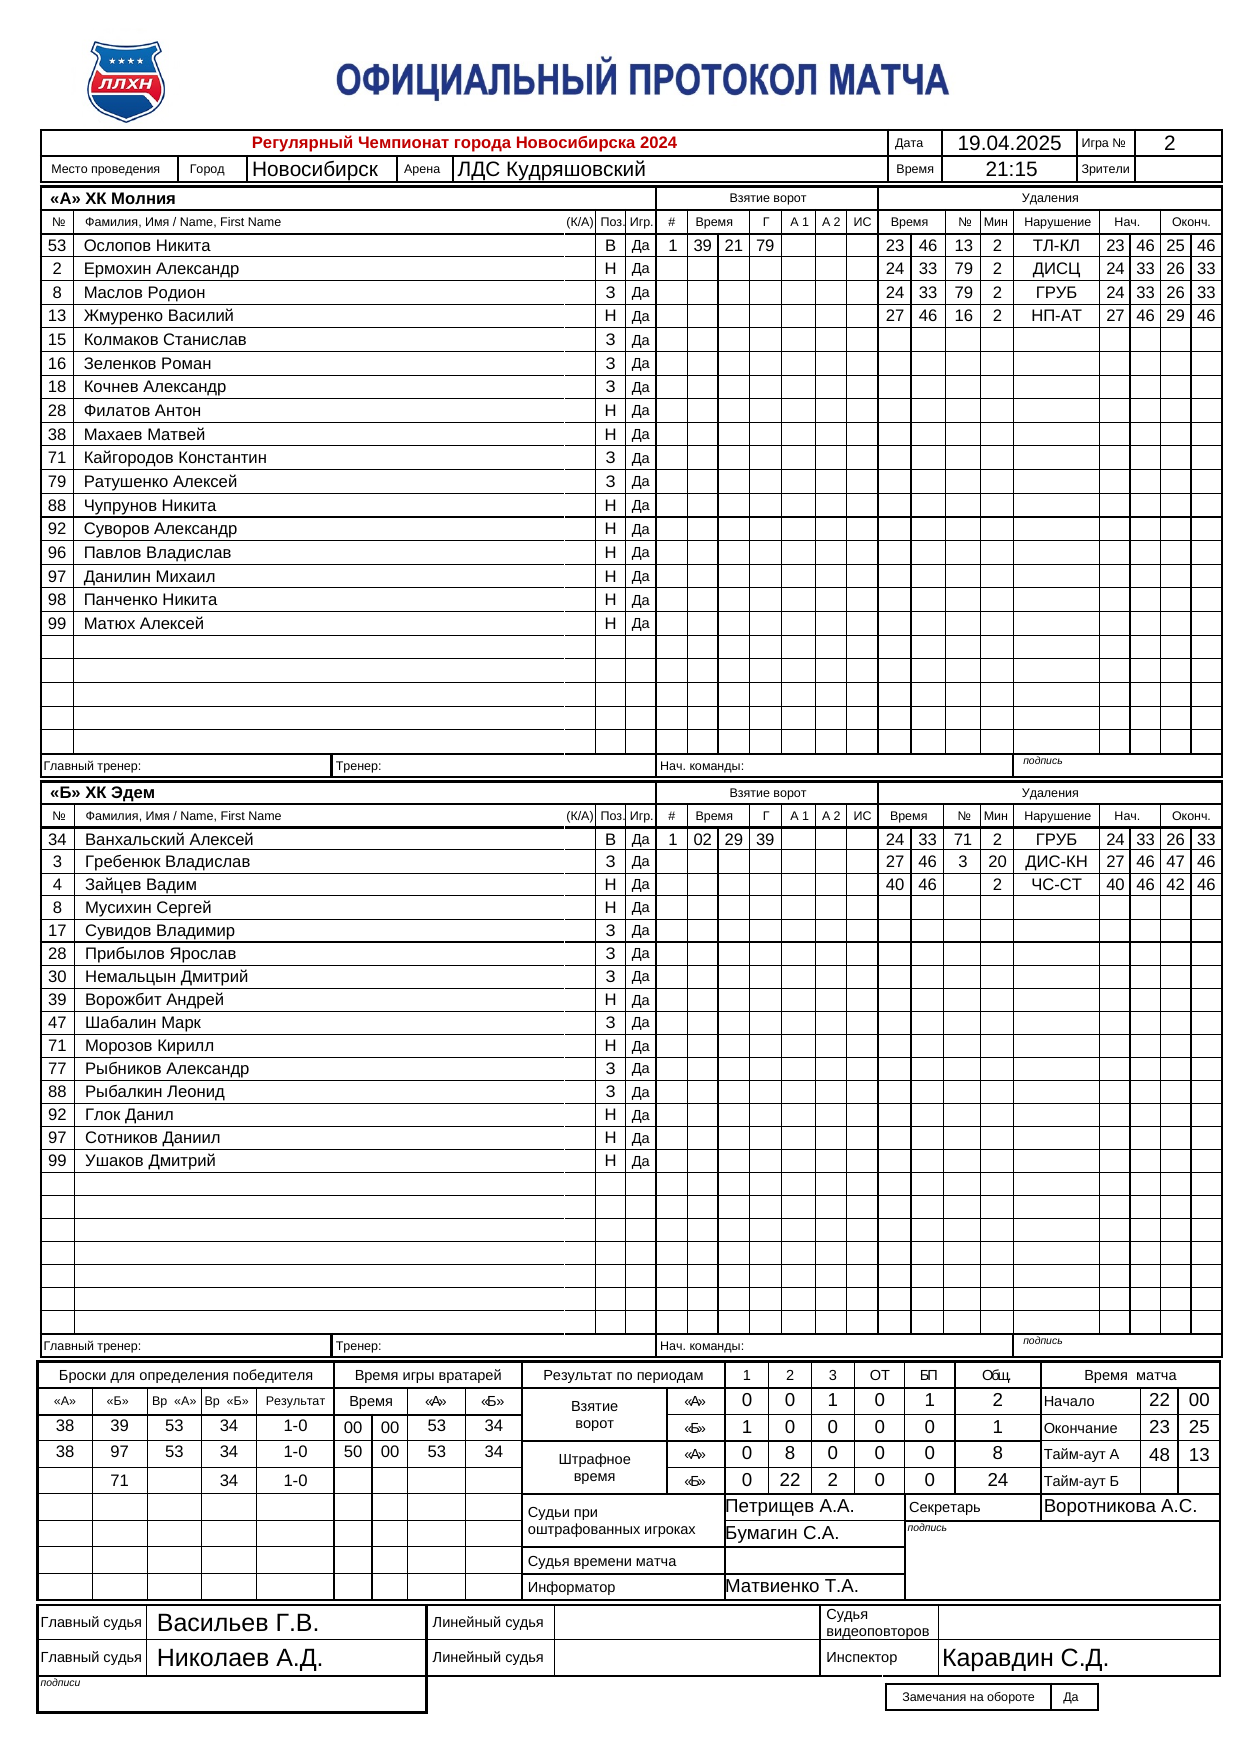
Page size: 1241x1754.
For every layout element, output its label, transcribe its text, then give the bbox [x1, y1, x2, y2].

table_cell [912, 1104, 943, 1126]
table_cell # [657, 211, 687, 233]
table_cell [946, 446, 980, 469]
table_cell [596, 1242, 625, 1264]
table_cell [750, 874, 781, 895]
table_cell [1161, 730, 1190, 753]
table_cell [816, 730, 846, 753]
table_cell [335, 1521, 371, 1546]
table_cell [688, 446, 717, 469]
table_cell Нач. [1100, 805, 1160, 826]
table_cell [981, 376, 1013, 398]
table_cell [719, 1242, 749, 1264]
table_cell [912, 1288, 943, 1310]
table_cell [816, 235, 846, 256]
table_cell 33 [1192, 829, 1221, 849]
table_cell [657, 446, 687, 469]
table_cell [1131, 1219, 1160, 1241]
table_cell Да [626, 920, 655, 941]
table_cell З [596, 328, 625, 351]
table_cell [565, 1265, 595, 1287]
table_cell [1131, 1058, 1160, 1079]
table_cell ТЛ-КЛ [1014, 235, 1099, 256]
table_cell [719, 707, 749, 729]
table_cell [1161, 446, 1190, 469]
table_cell [565, 328, 595, 351]
table_cell [1100, 1219, 1129, 1241]
table_header Время матча [1042, 1363, 1219, 1387]
table_cell [74, 707, 564, 729]
table_cell [657, 1104, 687, 1126]
table_cell [688, 470, 717, 493]
table_cell [816, 541, 846, 564]
table_cell [816, 943, 846, 964]
table_cell [1192, 376, 1221, 398]
table_cell [1131, 1035, 1160, 1057]
table_cell [688, 1127, 717, 1149]
table_cell подписи [39, 1677, 425, 1711]
table_cell [75, 1196, 564, 1218]
table_cell Судья времени матча [523, 1548, 724, 1573]
table_cell [1131, 423, 1160, 445]
table_cell [657, 1012, 687, 1033]
table_cell Колмаков Станислав [74, 328, 564, 351]
table_cell Секретарь [906, 1495, 1040, 1520]
table_cell 28 [42, 943, 74, 964]
table_cell 33 [912, 281, 945, 303]
table_cell [1161, 1058, 1190, 1079]
table_cell [1192, 1081, 1221, 1103]
table_cell [688, 1311, 717, 1333]
table_cell [657, 989, 687, 1011]
table_cell Да [626, 328, 655, 351]
table_cell [726, 1548, 904, 1573]
table_cell [565, 896, 595, 918]
table_cell Да [626, 281, 655, 303]
table_cell [944, 1242, 980, 1264]
table_cell [1014, 376, 1099, 398]
table_cell Тренер: [333, 1335, 655, 1356]
table_cell [847, 376, 877, 398]
table_cell [1014, 1035, 1099, 1057]
table_cell [946, 328, 980, 351]
table_cell [657, 494, 687, 516]
table_cell [688, 565, 717, 587]
table_cell [93, 1547, 147, 1573]
table_cell [750, 399, 781, 422]
table_cell [1131, 541, 1160, 564]
table_cell [657, 683, 687, 706]
table_cell 34 [466, 1441, 521, 1467]
table_cell [565, 874, 595, 895]
table_cell 27 [879, 850, 910, 872]
table_cell 34 [202, 1441, 256, 1467]
table_cell [944, 1265, 980, 1287]
table_cell 96 [42, 541, 73, 564]
table_cell [565, 1196, 595, 1218]
picture [5, 28, 1179, 129]
table_cell [1100, 1081, 1129, 1103]
table_cell [912, 1196, 943, 1218]
table_cell [657, 281, 687, 303]
table_cell Кочнев Александр [74, 376, 564, 398]
table_cell Город [179, 157, 246, 181]
table_cell 2 [981, 874, 1013, 895]
table_cell 1-0 [257, 1416, 333, 1440]
table_cell Н [596, 565, 625, 587]
table_cell Да [626, 612, 655, 634]
table_cell [688, 281, 717, 303]
table_cell Н [596, 257, 625, 280]
table_cell Окончание [1042, 1415, 1140, 1440]
table_cell [782, 1127, 815, 1149]
table_cell [1014, 494, 1099, 516]
table_cell Панченко Никита [74, 588, 564, 611]
table_cell [719, 1196, 749, 1218]
table_cell [74, 683, 564, 706]
table_cell [782, 235, 815, 256]
table_cell [565, 1242, 595, 1264]
table_cell [1014, 1173, 1099, 1195]
table_cell [1161, 636, 1190, 658]
table_cell [1014, 920, 1099, 941]
table_cell 0 [726, 1389, 768, 1413]
table_cell [1014, 612, 1099, 634]
table_cell [782, 850, 815, 872]
table_cell [1192, 659, 1221, 682]
table_header Результат по периодам [523, 1363, 724, 1387]
table_cell [565, 966, 595, 987]
table_cell [719, 1058, 749, 1079]
table_cell 33 [912, 257, 945, 280]
table_cell Ушаков Дмитрий [75, 1150, 564, 1172]
table_cell 53 [148, 1416, 201, 1440]
table_cell [1100, 1265, 1129, 1287]
table_cell «Б» [668, 1415, 724, 1440]
table_cell [1161, 1242, 1190, 1264]
table_cell [981, 541, 1013, 564]
table_cell [1161, 1311, 1190, 1333]
table_cell [912, 376, 945, 398]
table_cell [879, 966, 910, 987]
table_cell 21 [719, 235, 749, 256]
table_cell [428, 1677, 882, 1711]
table_cell [657, 1127, 687, 1149]
table_cell [1131, 1311, 1160, 1333]
table_cell Взятие ворот [523, 1389, 666, 1440]
table_cell Да [626, 305, 655, 327]
table_cell [847, 829, 877, 849]
table_cell Да [626, 565, 655, 587]
table_cell [782, 257, 815, 280]
table_cell [944, 896, 980, 918]
table_cell 23 [1141, 1415, 1177, 1440]
table_cell 53 [408, 1441, 465, 1467]
table_cell 26 [1161, 829, 1190, 849]
table_cell Матюх Алексей [74, 612, 564, 634]
table_cell [1136, 157, 1221, 181]
table_cell # [657, 805, 687, 826]
table_cell 46 [912, 850, 943, 872]
table_cell [688, 494, 717, 516]
table_cell [750, 376, 781, 398]
table_cell [39, 1547, 92, 1573]
table_cell [981, 588, 1013, 611]
table_cell [1014, 518, 1099, 540]
table_cell [816, 920, 846, 941]
table_cell [688, 1265, 717, 1287]
table_cell 2 [981, 305, 1013, 327]
table_cell «А» [39, 1389, 92, 1413]
table_cell [1161, 470, 1190, 493]
table_cell 88 [42, 494, 73, 516]
table_header 19.04.2025 [943, 131, 1076, 155]
table_cell [912, 518, 945, 540]
table_header 2 [769, 1363, 811, 1387]
table_cell Н [596, 989, 625, 1011]
table_cell [688, 1104, 717, 1126]
table_cell [1131, 683, 1160, 706]
table_cell [750, 1035, 781, 1057]
table_cell [879, 588, 910, 611]
table_header БП [905, 1363, 954, 1387]
table_cell [912, 494, 945, 516]
table_cell [1014, 683, 1099, 706]
table_cell [944, 1058, 980, 1079]
table_cell Г [750, 211, 781, 233]
table_cell 71 [944, 829, 980, 849]
table_cell [981, 683, 1013, 706]
table_cell [626, 1288, 655, 1310]
table_cell [335, 1547, 371, 1573]
table_cell 2 [812, 1468, 854, 1493]
table_cell [1131, 518, 1160, 540]
table_cell [565, 659, 595, 682]
table_cell [626, 1242, 655, 1264]
table_cell Ратушенко Алексей [74, 470, 564, 493]
table_cell [879, 494, 910, 516]
table_cell [981, 565, 1013, 587]
table_cell [1131, 896, 1160, 918]
table_cell Линейный судья [428, 1640, 554, 1675]
table_cell 39 [93, 1416, 147, 1440]
table_cell [42, 1196, 74, 1218]
table_cell [719, 305, 749, 327]
table_cell [782, 423, 815, 445]
table_cell [565, 1058, 595, 1079]
table_cell [847, 1150, 877, 1172]
table_cell [1161, 683, 1190, 706]
table_cell [1161, 707, 1190, 729]
table_cell [816, 352, 846, 374]
table_header Удаления [879, 188, 1221, 209]
table_cell Оконч. [1161, 211, 1221, 233]
table_cell [596, 1311, 625, 1333]
table_cell [466, 1468, 521, 1493]
table_cell ДИСЦ [1014, 257, 1099, 280]
table_cell [946, 659, 980, 682]
table_cell 47 [1161, 850, 1190, 872]
table_cell 27 [1100, 850, 1129, 872]
table_cell [1192, 1196, 1221, 1218]
table_cell [981, 446, 1013, 469]
table_cell [750, 943, 781, 964]
table_cell ЧС-СТ [1014, 874, 1099, 895]
table_cell [750, 1173, 781, 1195]
table_cell [1014, 1012, 1099, 1033]
table_cell [657, 399, 687, 422]
table_cell [981, 1035, 1013, 1057]
table_cell [879, 399, 910, 422]
table_cell [782, 874, 815, 895]
table_cell [816, 1242, 846, 1264]
table_cell 1 [956, 1415, 1040, 1440]
table_cell [1100, 707, 1129, 729]
table_cell [939, 1606, 1219, 1639]
table_cell Н [596, 1035, 625, 1057]
table_cell [42, 1288, 74, 1310]
table_cell [688, 1219, 717, 1241]
table_cell [555, 1606, 819, 1639]
table_cell [719, 1219, 749, 1241]
table_cell Да [626, 1012, 655, 1033]
table_cell [981, 1265, 1013, 1287]
table_cell 00 [373, 1416, 407, 1440]
table_cell [912, 1081, 943, 1103]
table_cell 0 [855, 1415, 904, 1440]
table_cell 26 [1161, 281, 1190, 303]
table_cell [657, 376, 687, 398]
table_cell Г [750, 805, 781, 826]
table_cell 17 [42, 920, 74, 941]
table_cell [373, 1494, 407, 1520]
table_cell 8 [956, 1442, 1040, 1467]
table_cell [719, 920, 749, 941]
table_cell [782, 683, 815, 706]
table_cell [847, 966, 877, 987]
table_cell 53 [42, 235, 73, 256]
table_cell [750, 257, 781, 280]
table_cell Да [626, 943, 655, 964]
table_cell [981, 1196, 1013, 1218]
table_cell 53 [148, 1441, 201, 1467]
table_cell [1192, 1242, 1221, 1264]
table_cell [981, 730, 1013, 753]
table_cell [688, 943, 717, 964]
table_cell [782, 920, 815, 941]
table_cell Да [626, 850, 655, 872]
table_cell Н [596, 874, 625, 895]
table_cell 38 [39, 1441, 92, 1467]
table_cell [688, 541, 717, 564]
table_cell [847, 707, 877, 729]
table_cell 79 [42, 470, 73, 493]
table_cell [42, 659, 73, 682]
table_cell [816, 1173, 846, 1195]
table_cell Ермохин Александр [74, 257, 564, 280]
table_cell 0 [855, 1389, 904, 1413]
table_cell № [946, 211, 980, 233]
table_cell [719, 423, 749, 445]
table_cell [847, 399, 877, 422]
table_cell 0 [905, 1415, 954, 1440]
table_cell [596, 659, 625, 682]
table_cell [847, 446, 877, 469]
table_cell [719, 1127, 749, 1149]
table_cell [782, 470, 815, 493]
table_cell [657, 257, 687, 280]
table_cell [719, 943, 749, 964]
table_cell [1192, 1012, 1221, 1033]
table_cell [782, 281, 815, 303]
table_cell 02 [688, 829, 717, 849]
table_cell [1100, 494, 1129, 516]
table_cell [782, 328, 815, 351]
table_cell [688, 1081, 717, 1103]
table_cell [879, 1242, 910, 1264]
table_cell [847, 636, 877, 658]
table_cell [565, 1104, 595, 1126]
table_cell [1161, 352, 1190, 374]
table_cell [657, 896, 687, 918]
table_cell [816, 1127, 846, 1149]
table_cell [912, 1035, 943, 1057]
table_cell 38 [42, 423, 73, 445]
table_cell Время [335, 1389, 407, 1413]
table_header «А» ХК Молния [42, 188, 655, 209]
table_cell [981, 1288, 1013, 1310]
table_cell [816, 1035, 846, 1057]
table_cell [565, 565, 595, 587]
table_cell [42, 1173, 74, 1195]
table_cell [816, 1150, 846, 1172]
table_cell [981, 1311, 1013, 1333]
table_cell Да [626, 1058, 655, 1079]
table_cell 0 [905, 1468, 954, 1493]
table_cell 22 [769, 1468, 811, 1493]
table_cell [816, 1104, 846, 1126]
table_cell [1192, 1035, 1221, 1057]
table_cell [1161, 1196, 1190, 1218]
table_cell [847, 423, 877, 445]
table_cell 13 [42, 305, 73, 327]
table_cell [879, 1035, 910, 1057]
table_cell [946, 518, 980, 540]
table_cell [688, 730, 717, 753]
table_cell ГРУБ [1014, 281, 1099, 303]
table_cell [565, 423, 595, 445]
table_cell [148, 1547, 201, 1573]
table_cell [1131, 328, 1160, 351]
table_cell [1161, 1127, 1190, 1149]
table_cell [657, 850, 687, 872]
table_cell [1014, 943, 1099, 964]
table_cell 46 [1192, 874, 1221, 895]
table_cell [1161, 588, 1190, 611]
table_cell [1100, 989, 1129, 1011]
table_cell [847, 328, 877, 351]
table_cell [565, 470, 595, 493]
table_cell 71 [42, 446, 73, 469]
table_cell 34 [202, 1416, 256, 1440]
table_cell [1161, 541, 1190, 564]
table_cell [946, 423, 980, 445]
table_cell [981, 1012, 1013, 1033]
table_cell [657, 1288, 687, 1310]
table_cell 24 [879, 829, 910, 849]
table_cell [688, 328, 717, 351]
table_cell [373, 1521, 407, 1546]
table_cell [719, 683, 749, 706]
table_cell [782, 494, 815, 516]
table_cell [1161, 1288, 1190, 1310]
table_cell [782, 1058, 815, 1079]
table_cell [1131, 1265, 1160, 1287]
table_cell [750, 352, 781, 374]
table_cell [688, 874, 717, 895]
table_cell [1100, 920, 1129, 941]
table_cell Рыбалкин Леонид [75, 1081, 564, 1103]
table_cell Вр «А» [148, 1389, 201, 1413]
table_cell [944, 920, 980, 941]
table_cell [657, 874, 687, 895]
table_cell 0 [905, 1442, 954, 1467]
table_cell [912, 399, 945, 422]
table_cell [816, 683, 846, 706]
table_cell [816, 423, 846, 445]
table_cell Зрители [1078, 157, 1134, 181]
table_cell [626, 659, 655, 682]
table_cell [1192, 541, 1221, 564]
table_cell Н [596, 1150, 625, 1172]
table_cell [750, 541, 781, 564]
table_cell [688, 920, 717, 941]
table_cell [816, 470, 846, 493]
table_cell [981, 1127, 1013, 1149]
table_cell [912, 683, 945, 706]
table_cell [847, 281, 877, 303]
table_cell [946, 470, 980, 493]
table_cell [39, 1468, 92, 1493]
table_cell [847, 565, 877, 587]
table_cell [1100, 1196, 1129, 1218]
table_cell «А» [668, 1389, 724, 1413]
table_cell [847, 943, 877, 964]
table_cell [1100, 352, 1129, 374]
table_cell [847, 659, 877, 682]
table_cell [946, 730, 980, 753]
table_cell [981, 352, 1013, 374]
table_cell (К/А) [565, 805, 595, 826]
table_cell [981, 659, 1013, 682]
table_cell [719, 659, 749, 682]
table_cell [879, 1012, 910, 1033]
table_cell [981, 966, 1013, 987]
table_cell 1 [812, 1389, 854, 1413]
table_cell [847, 730, 877, 753]
table_cell [1161, 565, 1190, 587]
table_cell [944, 943, 980, 964]
table_cell [1100, 1104, 1129, 1126]
table_cell [981, 494, 1013, 516]
table_cell [847, 518, 877, 540]
table_cell подпись [1014, 1335, 1221, 1356]
table_cell [912, 730, 945, 753]
table_cell ЛДС Кудряшовский [454, 157, 887, 181]
table_cell Информатор [523, 1575, 724, 1599]
table_cell [879, 920, 910, 941]
table_cell [719, 281, 749, 303]
table_cell 2 [981, 235, 1013, 256]
table_cell [1161, 1035, 1190, 1057]
table_cell [847, 850, 877, 872]
table_cell 79 [946, 257, 980, 280]
table_cell [719, 896, 749, 918]
table_cell [148, 1521, 201, 1546]
table_cell [565, 636, 595, 658]
table_cell [42, 1242, 74, 1264]
table_cell [1100, 612, 1129, 634]
table_cell [944, 1288, 980, 1310]
table_cell Данилин Михаил [74, 565, 564, 587]
table_cell [657, 565, 687, 587]
table_cell Тайм-аут А [1042, 1441, 1140, 1467]
table_cell [75, 1242, 564, 1264]
table_cell [596, 1265, 625, 1287]
table_cell [816, 1288, 846, 1310]
table_cell З [596, 376, 625, 398]
table_cell [944, 966, 980, 987]
table_cell Нарушение [1014, 805, 1099, 826]
table_cell 46 [1192, 305, 1221, 327]
table_cell Н [596, 1127, 625, 1149]
table_cell [1192, 730, 1221, 753]
table_cell [1100, 1173, 1129, 1195]
table_cell [565, 281, 595, 303]
table_cell [596, 1196, 625, 1218]
table_cell [912, 541, 945, 564]
table_cell Да [626, 257, 655, 280]
table_cell Петрищев А.А. [726, 1495, 904, 1520]
table_cell [688, 966, 717, 987]
table_cell [782, 1242, 815, 1264]
table_cell [657, 588, 687, 611]
table_cell 53 [408, 1416, 465, 1440]
table_cell [688, 636, 717, 658]
table_cell [879, 470, 910, 493]
table_cell [782, 966, 815, 987]
table_cell [1192, 1104, 1221, 1126]
table_cell [408, 1468, 465, 1493]
table_cell [750, 1219, 781, 1241]
table_cell [981, 518, 1013, 540]
table_cell [782, 588, 815, 611]
table_cell 46 [912, 874, 943, 895]
table_cell [657, 352, 687, 374]
table_cell [688, 588, 717, 611]
table_cell [1131, 1173, 1160, 1195]
table_cell 48 [1141, 1441, 1177, 1467]
table_cell [1014, 966, 1099, 987]
table_cell Тренер: [333, 755, 655, 776]
table_cell [946, 612, 980, 634]
table_cell [750, 1288, 781, 1310]
table_cell Да [626, 874, 655, 895]
table_cell [847, 683, 877, 706]
table_cell [657, 423, 687, 445]
table_cell Ослопов Никита [74, 235, 564, 256]
table_cell [879, 896, 910, 918]
table_cell [688, 423, 717, 445]
table_cell [257, 1494, 333, 1520]
table_cell [944, 1012, 980, 1033]
table_cell [944, 989, 980, 1011]
table_cell 00 [335, 1416, 371, 1440]
table_cell Время [879, 805, 943, 826]
table_cell [750, 1081, 781, 1103]
table_cell [565, 305, 595, 327]
table_cell З [596, 920, 625, 941]
table_cell 26 [1161, 257, 1190, 280]
table_cell [782, 1012, 815, 1033]
table_cell [879, 1173, 910, 1195]
table_cell 34 [202, 1468, 256, 1493]
table_cell 29 [1161, 305, 1190, 327]
table_cell [1014, 588, 1099, 611]
table_cell [719, 565, 749, 587]
table_cell [912, 1058, 943, 1079]
table_cell 1 [726, 1415, 768, 1440]
table_cell [1100, 1242, 1129, 1264]
table_cell [750, 1265, 781, 1287]
table_cell [750, 305, 781, 327]
table_cell [688, 1012, 717, 1033]
table_cell 79 [946, 281, 980, 303]
table_header 3 [812, 1363, 854, 1387]
table_cell [1192, 588, 1221, 611]
table_cell Матвиенко Т.А. [726, 1575, 904, 1599]
table_cell [879, 352, 910, 374]
table_cell Да [626, 446, 655, 469]
table_cell [39, 1521, 92, 1546]
table_cell [1100, 423, 1129, 445]
table_cell [93, 1521, 147, 1546]
table_cell [847, 1081, 877, 1103]
table_cell Да [626, 1081, 655, 1103]
table_cell [946, 541, 980, 564]
table_cell [42, 707, 73, 729]
table_cell [912, 989, 943, 1011]
table_cell 2 [981, 257, 1013, 280]
table_cell 79 [750, 235, 781, 256]
table_cell [657, 659, 687, 682]
table_cell [42, 1311, 74, 1333]
table_cell [1014, 989, 1099, 1011]
table_cell [1161, 423, 1190, 445]
table_cell [1192, 1058, 1221, 1079]
table_cell [1192, 943, 1221, 964]
table_cell [1192, 470, 1221, 493]
table_cell [816, 328, 846, 351]
table_cell [1192, 966, 1221, 987]
table_cell 25 [1161, 235, 1190, 256]
table_cell [657, 518, 687, 540]
table_cell 1 [657, 235, 687, 256]
table_cell [847, 920, 877, 941]
table_cell [912, 588, 945, 611]
table_cell Главный судья [39, 1606, 146, 1639]
table_cell Линейный судья [428, 1606, 554, 1639]
table_cell Судьи при оштрафованных игроках [523, 1495, 724, 1546]
table_cell [981, 707, 1013, 729]
table_cell [816, 565, 846, 587]
table_cell [1100, 1288, 1129, 1310]
table_cell [1192, 612, 1221, 634]
table_cell [657, 1219, 687, 1241]
table_header Время игры вратарей [335, 1363, 521, 1387]
table_cell Зайцев Вадим [75, 874, 564, 895]
table_cell 24 [879, 257, 910, 280]
table_cell [782, 352, 815, 374]
table_cell [1161, 494, 1190, 516]
table_cell [782, 943, 815, 964]
table_cell [466, 1494, 521, 1520]
table_cell [879, 1288, 910, 1310]
table_cell [847, 612, 877, 634]
table_cell [257, 1574, 333, 1599]
table_cell [912, 1242, 943, 1264]
table_cell [565, 1150, 595, 1172]
table_cell [74, 636, 564, 658]
table_cell [782, 707, 815, 729]
table_cell [816, 494, 846, 516]
table_cell З [596, 470, 625, 493]
table_cell [981, 1058, 1013, 1079]
table_header Общ. [956, 1363, 1040, 1387]
table_cell [626, 1265, 655, 1287]
table_cell [1161, 1219, 1190, 1241]
table_cell [782, 1219, 815, 1241]
table_cell 98 [42, 588, 73, 611]
table_cell [719, 874, 749, 895]
table_cell «Б » [466, 1389, 521, 1413]
table_cell [816, 636, 846, 658]
table_header ОТ [855, 1363, 904, 1387]
table_cell [912, 328, 945, 351]
table_cell [688, 896, 717, 918]
table_cell [912, 966, 943, 987]
table_cell [912, 1173, 943, 1195]
table_cell Махаев Матвей [74, 423, 564, 445]
table_header Броски для определения победителя [39, 1363, 333, 1387]
table_cell [408, 1494, 465, 1520]
table_cell [816, 612, 846, 634]
table_cell [782, 541, 815, 564]
table_cell [750, 1150, 781, 1172]
table_cell 24 [1100, 281, 1129, 303]
table_cell [750, 612, 781, 634]
table_cell [148, 1494, 201, 1520]
table_cell [1100, 588, 1129, 611]
table_cell [596, 730, 625, 753]
table_cell [1014, 1196, 1099, 1218]
table_cell [1100, 470, 1129, 493]
table_cell [466, 1574, 521, 1599]
table_cell [879, 683, 910, 706]
table_cell Мин [981, 805, 1013, 826]
table_cell [782, 565, 815, 587]
table_cell [1100, 541, 1129, 564]
table_cell [1014, 1265, 1099, 1287]
table_cell [750, 1104, 781, 1126]
table_cell [879, 1127, 910, 1149]
table_cell 00 [373, 1441, 407, 1467]
table_cell [750, 1242, 781, 1264]
table_cell Фамилия, Имя / Name, First Name [75, 805, 565, 826]
table_cell [555, 1640, 819, 1675]
table_cell [719, 541, 749, 564]
table_cell [912, 920, 943, 941]
table_cell [1131, 1150, 1160, 1172]
table_cell [750, 920, 781, 941]
table_cell [847, 235, 877, 256]
table_cell [657, 707, 687, 729]
table_cell [782, 730, 815, 753]
table_cell [847, 588, 877, 611]
table_cell подпись [1014, 755, 1221, 776]
table_cell [816, 1012, 846, 1033]
table_cell [879, 1081, 910, 1103]
table_cell Прибылов Ярослав [75, 943, 564, 964]
table_cell В [596, 829, 625, 849]
table_cell [782, 1081, 815, 1103]
table_cell [657, 920, 687, 941]
table_cell Кайгородов Константин [74, 446, 564, 469]
table_cell 1-0 [257, 1441, 333, 1467]
table_cell [719, 588, 749, 611]
table_cell [657, 541, 687, 564]
table_cell [847, 257, 877, 280]
table_cell [657, 1242, 687, 1264]
table_cell ГРУБ [1014, 829, 1099, 849]
table_cell 24 [1100, 829, 1129, 849]
table_cell [565, 829, 595, 849]
table_cell Игр. [626, 211, 655, 233]
table_cell Да [626, 399, 655, 422]
table_cell [626, 683, 655, 706]
table_cell 24 [879, 281, 910, 303]
table_cell [816, 874, 846, 895]
table_cell [657, 1265, 687, 1287]
table_cell [1192, 920, 1221, 941]
table_cell [373, 1468, 407, 1493]
table_cell [688, 683, 717, 706]
table_cell 46 [1131, 305, 1160, 327]
table_cell 2 [42, 257, 73, 280]
table_cell Главный судья [39, 1640, 146, 1675]
table_cell [565, 352, 595, 374]
table_cell [879, 1104, 910, 1126]
table_cell [1100, 446, 1129, 469]
table_cell [946, 636, 980, 658]
table_cell [373, 1547, 407, 1573]
table_header Регулярный Чемпионат города Новосибирска 2024 [42, 131, 887, 155]
table_cell [1100, 730, 1129, 753]
table_cell [719, 612, 749, 634]
table_cell [782, 399, 815, 422]
table_cell [782, 1104, 815, 1126]
table_cell [1014, 446, 1099, 469]
table_cell А 2 [816, 805, 846, 826]
table_cell [1192, 1265, 1221, 1287]
table_cell 46 [1131, 850, 1160, 872]
table_header Да [1052, 1685, 1097, 1709]
table_cell [75, 1219, 564, 1241]
table_cell [1131, 730, 1160, 753]
table_header Игра № [1078, 131, 1134, 155]
table_cell [847, 541, 877, 564]
table_cell Каравдин С.Д. [939, 1640, 1219, 1675]
table_cell [1100, 943, 1129, 964]
table_cell [657, 1173, 687, 1195]
table_cell Да [626, 1035, 655, 1057]
table_header Удаления [879, 783, 1221, 803]
table_cell Поз. [596, 211, 625, 233]
table_cell З [596, 281, 625, 303]
table_cell [1161, 518, 1190, 540]
table_cell 33 [1192, 257, 1221, 280]
table_cell [657, 730, 687, 753]
table_cell [981, 943, 1013, 964]
table_cell [782, 1150, 815, 1172]
table_cell [750, 1196, 781, 1218]
table_cell [408, 1547, 465, 1573]
table_cell Да [626, 423, 655, 445]
table_cell [946, 588, 980, 611]
table_cell 39 [688, 235, 717, 256]
table_cell [1131, 612, 1160, 634]
table_cell [750, 730, 781, 753]
table_cell № [42, 211, 73, 233]
table_cell [719, 966, 749, 987]
table_cell [657, 966, 687, 987]
table_cell 21:15 [943, 157, 1076, 181]
table_cell 25 [1179, 1415, 1219, 1440]
table_cell [565, 1219, 595, 1241]
table_cell [719, 494, 749, 516]
table_cell [657, 943, 687, 964]
table_cell 0 [855, 1468, 904, 1493]
table_cell [42, 730, 73, 753]
table_cell 34 [466, 1416, 521, 1440]
table_cell [1161, 1104, 1190, 1126]
table_cell [1131, 707, 1160, 729]
table_cell [719, 1081, 749, 1103]
table_cell [750, 1012, 781, 1033]
table_cell [93, 1574, 147, 1599]
table_cell З [596, 1058, 625, 1079]
table_cell З [596, 1012, 625, 1033]
table_cell [565, 707, 595, 729]
table_cell [981, 328, 1013, 351]
table_cell [782, 896, 815, 918]
table_header Взятие ворот [657, 783, 877, 803]
table_cell 20 [981, 850, 1013, 872]
table_cell З [596, 1081, 625, 1103]
table_cell [1131, 1196, 1160, 1218]
table_cell [816, 1196, 846, 1218]
table_cell [1014, 1058, 1099, 1079]
table_cell [847, 989, 877, 1011]
table_cell Мусихин Сергей [75, 896, 564, 918]
table_cell [719, 352, 749, 374]
table_cell 99 [42, 1150, 74, 1172]
table_cell [1192, 1219, 1221, 1241]
table_cell [912, 612, 945, 634]
table_cell [750, 850, 781, 872]
table_cell [596, 683, 625, 706]
table_cell [74, 659, 564, 682]
table_cell Жмуренко Василий [74, 305, 564, 327]
table_cell З [596, 943, 625, 964]
table_cell [750, 707, 781, 729]
table_cell Инспектор [821, 1640, 938, 1675]
table_cell «А» [408, 1389, 465, 1413]
table_cell [1131, 1081, 1160, 1103]
table_cell [816, 1219, 846, 1241]
table_cell [202, 1547, 256, 1573]
table_cell [657, 1035, 687, 1057]
table_cell [1161, 1150, 1190, 1172]
table_cell 99 [42, 612, 73, 634]
table_cell [1100, 518, 1129, 540]
table_cell [816, 829, 846, 849]
table_cell [879, 541, 910, 564]
table_cell [626, 730, 655, 753]
table_cell [657, 470, 687, 493]
table_cell ИС [847, 805, 877, 826]
table_cell [657, 1150, 687, 1172]
table_cell [719, 1173, 749, 1195]
table_cell 46 [912, 235, 945, 256]
table_cell [657, 1081, 687, 1103]
table_cell [879, 612, 910, 634]
table_cell [847, 470, 877, 493]
table_cell [1161, 612, 1190, 634]
table_cell [816, 1081, 846, 1103]
table_cell [688, 707, 717, 729]
table_cell [719, 1150, 749, 1172]
table_cell [1192, 707, 1221, 729]
table_cell [1014, 1081, 1099, 1103]
table_cell [39, 1494, 92, 1520]
table_cell Васильев Г.В. [147, 1606, 425, 1639]
table_cell 1 [905, 1389, 954, 1413]
table_cell [816, 707, 846, 729]
table_cell Тайм-аут Б [1042, 1468, 1140, 1493]
table_cell [879, 659, 910, 682]
table_cell [816, 989, 846, 1011]
table_cell [946, 683, 980, 706]
table_cell Арена [398, 157, 452, 181]
table_cell [657, 1311, 687, 1333]
table_cell [75, 1311, 564, 1333]
table_cell Да [626, 989, 655, 1011]
table_cell [1014, 1127, 1099, 1149]
table_cell 22 [1141, 1389, 1177, 1413]
table_cell [879, 1311, 910, 1333]
table_cell [912, 565, 945, 587]
table_cell [688, 376, 717, 398]
table_cell [657, 1058, 687, 1079]
table_cell 13 [1179, 1441, 1219, 1467]
table_cell [912, 1150, 943, 1172]
table_cell 13 [946, 235, 980, 256]
table_cell 33 [1131, 281, 1160, 303]
table_cell [1100, 1150, 1129, 1172]
table_cell 77 [42, 1058, 74, 1079]
table_cell [1131, 659, 1160, 682]
table_cell «А» [668, 1442, 724, 1467]
table_cell [75, 1288, 564, 1310]
table_cell [981, 989, 1013, 1011]
table_cell Гребенюк Владислав [75, 850, 564, 872]
table_cell З [596, 446, 625, 469]
table_cell 16 [42, 352, 73, 374]
table_cell [719, 399, 749, 422]
table_cell [847, 874, 877, 895]
table_cell [782, 305, 815, 327]
table_cell [688, 305, 717, 327]
table_cell [1014, 1288, 1099, 1310]
table_cell [750, 683, 781, 706]
table_cell [946, 707, 980, 729]
table_cell Немальцын Дмитрий [75, 966, 564, 987]
table_cell [847, 494, 877, 516]
table_cell [42, 636, 73, 658]
table_cell А 1 [782, 211, 815, 233]
table_cell [750, 446, 781, 469]
table_cell З [596, 850, 625, 872]
table_cell [879, 565, 910, 587]
table_cell [879, 1150, 910, 1172]
table_cell [1014, 707, 1099, 729]
table_cell [750, 659, 781, 682]
table_cell [42, 1219, 74, 1241]
table_cell [1131, 399, 1160, 422]
table_cell [719, 328, 749, 351]
table_cell Время [889, 157, 941, 181]
table_cell [1192, 896, 1221, 918]
table_cell [466, 1521, 521, 1546]
table_cell [719, 850, 749, 872]
table_cell [946, 352, 980, 374]
table_cell [816, 1265, 846, 1287]
table_cell Место проведения [42, 157, 177, 181]
table_cell [1099, 1682, 1220, 1711]
table_cell [816, 659, 846, 682]
table_cell Новосибирск [248, 157, 396, 181]
table_cell 50 [335, 1441, 371, 1467]
table_cell [75, 1173, 564, 1195]
table_cell [565, 1012, 595, 1033]
table_cell Н [596, 494, 625, 516]
table_cell 0 [812, 1415, 854, 1440]
table_cell Да [626, 376, 655, 398]
table_cell 47 [42, 1012, 74, 1033]
table_cell [148, 1468, 201, 1493]
table_cell [1131, 1288, 1160, 1310]
table_cell 27 [879, 305, 910, 327]
table_cell [879, 943, 910, 964]
table_cell 42 [1161, 874, 1190, 895]
table_cell [1131, 1012, 1160, 1033]
table_cell [1161, 399, 1190, 422]
table_cell Да [626, 1104, 655, 1126]
table_cell Чупрунов Никита [74, 494, 564, 516]
table_cell Оконч. [1161, 805, 1221, 826]
table_cell [944, 1311, 980, 1333]
table_cell [719, 1035, 749, 1057]
table_cell 46 [1192, 850, 1221, 872]
table_cell Н [596, 399, 625, 422]
table_cell [750, 518, 781, 540]
table_cell [879, 1196, 910, 1218]
table_cell Н [596, 305, 625, 327]
table_cell [1161, 989, 1190, 1011]
table_cell 2 [981, 829, 1013, 849]
table_cell [1161, 1081, 1190, 1103]
table_cell 18 [42, 376, 73, 398]
table_cell [565, 989, 595, 1011]
table_cell [1161, 1265, 1190, 1287]
table_cell Главный тренер: [42, 755, 330, 776]
table_cell [1192, 328, 1221, 351]
table_cell Павлов Владислав [74, 541, 564, 564]
table_cell Главный тренер: [42, 1335, 330, 1356]
table_cell [1014, 399, 1099, 422]
table_cell [816, 850, 846, 872]
table_cell [1161, 920, 1190, 941]
table_cell Судья видеоповторов [821, 1606, 938, 1639]
table_cell № [944, 805, 980, 826]
table_cell [657, 636, 687, 658]
table_cell [782, 612, 815, 634]
table_cell Н [596, 541, 625, 564]
table_cell А 1 [782, 805, 815, 826]
table_cell [1100, 1012, 1129, 1033]
table_cell [782, 1265, 815, 1287]
table_cell [719, 1288, 749, 1310]
table_cell [1014, 423, 1099, 445]
table_cell [1100, 1311, 1129, 1333]
table_cell [847, 1311, 877, 1333]
table_cell Результат [257, 1389, 333, 1413]
table_cell [1100, 683, 1129, 706]
table_cell [688, 352, 717, 374]
table_cell (К/А) [565, 211, 595, 233]
table_cell [565, 730, 595, 753]
table_cell подпись [906, 1522, 1219, 1599]
table_cell [981, 1150, 1013, 1172]
table_cell [565, 920, 595, 941]
table_cell [750, 896, 781, 918]
table_cell «Б» [668, 1468, 724, 1493]
table_cell [944, 1127, 980, 1149]
table_cell [42, 683, 73, 706]
table_cell [946, 399, 980, 422]
table_cell [719, 730, 749, 753]
table_cell [565, 399, 595, 422]
table_cell 30 [42, 966, 74, 987]
table_cell 71 [42, 1035, 74, 1057]
table_cell [816, 281, 846, 303]
table_cell Н [596, 612, 625, 634]
table_cell 92 [42, 518, 73, 540]
table_cell [750, 588, 781, 611]
table_cell [750, 1058, 781, 1079]
table_cell 8 [42, 896, 74, 918]
table_cell [202, 1574, 256, 1599]
table_cell [688, 1150, 717, 1172]
table_cell Поз. [596, 805, 625, 826]
table_cell [719, 989, 749, 1011]
table_cell [148, 1574, 201, 1599]
table_cell 24 [1100, 257, 1129, 280]
table_cell [1131, 588, 1160, 611]
table_cell [688, 850, 717, 872]
table_cell [1131, 1104, 1160, 1126]
table_cell [847, 1288, 877, 1310]
table_cell [944, 1173, 980, 1195]
table_cell [847, 1104, 877, 1126]
table_cell [1014, 541, 1099, 564]
table_cell Суворов Александр [74, 518, 564, 540]
table_cell [847, 1219, 877, 1241]
table_cell 4 [42, 874, 74, 895]
table_cell [750, 989, 781, 1011]
table_cell Н [596, 1104, 625, 1126]
table_cell [565, 235, 595, 256]
table_cell 0 [769, 1415, 811, 1440]
table_cell [782, 376, 815, 398]
table_cell [1192, 352, 1221, 374]
table_cell [981, 896, 1013, 918]
table_cell [626, 1173, 655, 1195]
table_cell [565, 494, 595, 516]
table_cell [719, 376, 749, 398]
table_header Замечания на обороте [887, 1685, 1050, 1709]
table_cell Да [626, 352, 655, 374]
table_cell [981, 920, 1013, 941]
table_cell [688, 612, 717, 634]
table_cell [1161, 1012, 1190, 1033]
table_cell [1192, 683, 1221, 706]
table_cell № [42, 805, 74, 826]
table_cell [1131, 989, 1160, 1011]
table_cell [1100, 896, 1129, 918]
table_cell [782, 1035, 815, 1057]
table_cell [750, 1311, 781, 1333]
table_cell [912, 636, 945, 658]
table_cell 92 [42, 1104, 74, 1126]
table_header 2 [1136, 131, 1221, 155]
table_cell [782, 1288, 815, 1310]
table_cell [816, 588, 846, 611]
table_cell [1192, 1311, 1221, 1333]
table_cell [879, 376, 910, 398]
table_cell [1100, 376, 1129, 398]
table_cell [565, 1311, 595, 1333]
table_cell 1-0 [257, 1468, 333, 1493]
table_cell [688, 1058, 717, 1079]
table_cell [750, 966, 781, 987]
table_cell [688, 1288, 717, 1310]
table_cell [1161, 943, 1190, 964]
table_cell [596, 707, 625, 729]
table_cell [657, 612, 687, 634]
table_cell [688, 399, 717, 422]
table_cell [1192, 399, 1221, 422]
table_cell Да [626, 235, 655, 256]
table_cell 97 [42, 565, 73, 587]
table_cell [408, 1574, 465, 1599]
table_cell Да [626, 588, 655, 611]
table_cell Игр. [626, 805, 655, 826]
table_cell Н [596, 896, 625, 918]
table_cell [719, 1012, 749, 1033]
table_cell [75, 1265, 564, 1287]
table_cell [1192, 1127, 1221, 1149]
table_cell 40 [879, 874, 910, 895]
table_cell Да [626, 829, 655, 849]
table_cell [847, 305, 877, 327]
table_cell [944, 1081, 980, 1103]
table_cell [1100, 966, 1129, 987]
table_cell [912, 943, 943, 964]
table_cell [1161, 659, 1190, 682]
table_cell Штрафное время [523, 1442, 666, 1493]
table_cell [912, 1127, 943, 1149]
table_cell [782, 659, 815, 682]
table_cell [1161, 1173, 1190, 1195]
table_cell Бумагин С.А. [726, 1521, 904, 1546]
table_cell [847, 1196, 877, 1218]
table_cell Да [626, 966, 655, 987]
table_cell 97 [42, 1127, 74, 1149]
table_cell [565, 1127, 595, 1149]
table_header Дата [889, 131, 941, 155]
table_cell Вр «Б» [202, 1389, 256, 1413]
table_cell [626, 1219, 655, 1241]
table_cell 28 [42, 399, 73, 422]
table_cell 15 [42, 328, 73, 351]
table_cell 0 [855, 1442, 904, 1467]
table_cell Да [626, 1150, 655, 1172]
table_cell Николаев А.Д. [147, 1640, 425, 1675]
table_cell 16 [946, 305, 980, 327]
table_cell [719, 518, 749, 540]
table_cell [816, 446, 846, 469]
table_cell [1192, 989, 1221, 1011]
table_cell ДИС-КН [1014, 850, 1099, 872]
table_cell [847, 1127, 877, 1149]
table_cell [981, 1104, 1013, 1126]
table_cell [883, 1677, 1220, 1681]
table_cell [1179, 1468, 1219, 1493]
table_cell [626, 1196, 655, 1218]
table_cell [816, 966, 846, 987]
table_cell [1100, 565, 1129, 587]
table_cell [1192, 1150, 1221, 1172]
table_cell [565, 1173, 595, 1195]
table_cell [202, 1494, 256, 1520]
table_header Взятие ворот [657, 188, 877, 209]
table_cell [879, 989, 910, 1011]
table_cell [1131, 1127, 1160, 1149]
table_cell [912, 1219, 943, 1241]
table_cell [782, 446, 815, 469]
table_cell Н [596, 423, 625, 445]
table_cell [912, 896, 943, 918]
table_cell [944, 1035, 980, 1057]
table_cell 97 [93, 1441, 147, 1467]
table_cell [912, 1265, 943, 1287]
table_cell НП-АТ [1014, 305, 1099, 327]
table_cell [1014, 1219, 1099, 1241]
table_cell [912, 659, 945, 682]
table_cell [1192, 1288, 1221, 1310]
table_cell [688, 659, 717, 682]
table_cell [565, 683, 595, 706]
table_cell [1192, 636, 1221, 658]
table_cell [657, 305, 687, 327]
table_cell 24 [956, 1468, 1040, 1493]
table_cell Да [626, 518, 655, 540]
table_cell 1 [657, 829, 687, 849]
table_cell [1141, 1468, 1177, 1493]
table_cell [946, 565, 980, 587]
table_cell [782, 636, 815, 658]
table_cell [847, 352, 877, 374]
table_header «Б» ХК Эдем [42, 783, 655, 803]
table_cell [565, 1035, 595, 1057]
table_cell [879, 636, 910, 658]
table_cell [847, 1173, 877, 1195]
table_cell [981, 636, 1013, 658]
table_cell [782, 518, 815, 540]
table_cell [565, 376, 595, 398]
table_cell [847, 1035, 877, 1057]
table_cell [750, 470, 781, 493]
table_cell [847, 1265, 877, 1287]
table_cell Шабалин Марк [75, 1012, 564, 1033]
table_cell [912, 423, 945, 445]
table_cell [565, 1288, 595, 1310]
table_cell [1014, 1104, 1099, 1126]
table_cell Нарушение [1014, 211, 1099, 233]
table_cell [1192, 1173, 1221, 1195]
table_cell Время [688, 211, 749, 233]
table_cell ИС [847, 211, 877, 233]
table_cell [1014, 352, 1099, 374]
table_cell 33 [1131, 829, 1160, 849]
table_cell [750, 281, 781, 303]
table_cell З [596, 966, 625, 987]
table_cell [39, 1574, 92, 1599]
table_cell 46 [1192, 235, 1221, 256]
table_cell [257, 1521, 333, 1546]
table_cell [1131, 636, 1160, 658]
table_cell [944, 1150, 980, 1172]
table_cell 33 [1131, 257, 1160, 280]
table_cell [565, 612, 595, 634]
table_cell 71 [93, 1468, 147, 1493]
table_cell [42, 1265, 74, 1287]
table_cell Рыбников Александр [75, 1058, 564, 1079]
table_cell [944, 1104, 980, 1126]
table_cell [879, 328, 910, 351]
table_cell Да [626, 470, 655, 493]
table_cell Фамилия, Имя / Name, First Name [74, 211, 565, 233]
table_cell [912, 470, 945, 493]
table_cell [782, 1196, 815, 1218]
table_cell Н [596, 588, 625, 611]
table_cell [408, 1521, 465, 1546]
table_cell [981, 1242, 1013, 1264]
table_cell 34 [42, 829, 74, 849]
table_cell [1014, 470, 1099, 493]
table_cell 8 [42, 281, 73, 303]
table_cell [565, 850, 595, 872]
table_cell [565, 588, 595, 611]
table_cell 8 [769, 1442, 811, 1467]
table_cell [750, 328, 781, 351]
table_cell [879, 1219, 910, 1241]
table_cell [782, 829, 815, 849]
table_cell [565, 1081, 595, 1103]
table_cell [1100, 399, 1129, 422]
table_cell Сувидов Владимир [75, 920, 564, 941]
table_cell 27 [1100, 305, 1129, 327]
table_cell [257, 1547, 333, 1573]
table_cell [1131, 565, 1160, 587]
table_cell [1131, 1242, 1160, 1264]
table_cell «Б» [93, 1389, 147, 1413]
table_cell [847, 1012, 877, 1033]
table_cell [879, 1058, 910, 1079]
table_cell 46 [912, 305, 945, 327]
table_cell Начало [1042, 1389, 1140, 1413]
table_cell [626, 636, 655, 658]
table_cell [1014, 636, 1099, 658]
table_cell 33 [912, 829, 943, 849]
table_cell [626, 1311, 655, 1333]
table_cell [1131, 352, 1160, 374]
table_cell Да [626, 541, 655, 564]
table_cell Время [879, 211, 945, 233]
table_cell 0 [769, 1389, 811, 1413]
table_cell [74, 730, 564, 753]
table_cell 0 [812, 1442, 854, 1467]
table_cell [879, 707, 910, 729]
table_cell [688, 1035, 717, 1057]
table_cell [1014, 730, 1099, 753]
table_cell [981, 423, 1013, 445]
table_cell [688, 1173, 717, 1195]
table_cell [719, 1311, 749, 1333]
table_cell [1014, 1242, 1099, 1264]
table_cell 3 [42, 850, 74, 872]
table_cell [1014, 1150, 1099, 1172]
table_cell [719, 257, 749, 280]
table_cell [816, 1058, 846, 1079]
table_cell [335, 1574, 371, 1599]
table_cell [1100, 328, 1129, 351]
table_cell [1161, 896, 1190, 918]
table_cell [565, 257, 595, 280]
table_cell [1192, 494, 1221, 516]
table_cell [912, 446, 945, 469]
table_cell [816, 518, 846, 540]
table_cell 23 [879, 235, 910, 256]
table_cell [596, 636, 625, 658]
table_cell [335, 1494, 371, 1520]
table_cell [565, 446, 595, 469]
table_cell [816, 399, 846, 422]
table_header 1 [726, 1363, 768, 1387]
table_cell В [596, 235, 625, 256]
table_cell 3 [944, 850, 980, 872]
table_cell [816, 305, 846, 327]
table_cell [879, 518, 910, 540]
table_cell [847, 1058, 877, 1079]
table_cell Нач. команды: [657, 1335, 1012, 1356]
table_cell Филатов Антон [74, 399, 564, 422]
table_cell [944, 1196, 980, 1218]
table_cell 29 [719, 829, 749, 849]
table_cell [202, 1521, 256, 1546]
table_cell Нач. команды: [657, 755, 1012, 776]
table_cell Мин [981, 211, 1013, 233]
table_cell Да [626, 1127, 655, 1149]
table_cell [847, 1242, 877, 1264]
table_cell 38 [39, 1416, 92, 1440]
table_cell [565, 541, 595, 564]
table_cell 46 [1131, 874, 1160, 895]
table_cell [981, 470, 1013, 493]
table_cell [657, 1196, 687, 1218]
table_cell [946, 376, 980, 398]
table_cell [1131, 494, 1160, 516]
table_cell 88 [42, 1081, 74, 1103]
table_cell [912, 707, 945, 729]
table_cell [1014, 565, 1099, 587]
table_cell 39 [750, 829, 781, 849]
table_cell [981, 612, 1013, 634]
table_cell [750, 636, 781, 658]
table_cell [981, 1219, 1013, 1241]
table_cell Н [596, 518, 625, 540]
table_cell [816, 896, 846, 918]
table_cell 33 [1192, 281, 1221, 303]
table_cell [981, 399, 1013, 422]
table_cell [912, 352, 945, 374]
table_cell Да [626, 494, 655, 516]
table_cell [879, 1265, 910, 1287]
table_cell [782, 1173, 815, 1195]
table_cell [1131, 376, 1160, 398]
table_cell [373, 1574, 407, 1599]
table_cell 0 [726, 1468, 768, 1493]
table_cell 00 [1179, 1389, 1219, 1413]
table_cell А 2 [816, 211, 846, 233]
table_cell [946, 494, 980, 516]
table_cell [1192, 518, 1221, 540]
table_cell З [596, 352, 625, 374]
table_cell [879, 423, 910, 445]
table_cell Сотников Даниил [75, 1127, 564, 1149]
table_cell [750, 565, 781, 587]
table_cell [944, 874, 980, 895]
table_cell [1161, 328, 1190, 351]
table_cell 23 [1100, 235, 1129, 256]
table_cell [1014, 896, 1099, 918]
table_cell [565, 518, 595, 540]
table_cell [719, 1104, 749, 1126]
table_cell [1100, 659, 1129, 682]
table_cell [596, 1288, 625, 1310]
table_cell [1100, 1035, 1129, 1057]
table_cell Время [688, 805, 749, 826]
table_cell [335, 1468, 371, 1493]
table_cell Да [626, 896, 655, 918]
table_cell [1192, 565, 1221, 587]
table_cell [944, 1219, 980, 1241]
table_cell [912, 1311, 943, 1333]
table_cell [657, 328, 687, 351]
table_cell Маслов Родион [74, 281, 564, 303]
table_cell Ванхальский Алексей [75, 829, 564, 849]
table_cell [750, 1127, 781, 1149]
table_cell Морозов Кирилл [75, 1035, 564, 1057]
table_cell [1192, 446, 1221, 469]
table_cell [816, 1311, 846, 1333]
table_cell [688, 518, 717, 540]
table_cell [719, 470, 749, 493]
table_cell 0 [726, 1442, 768, 1467]
table_cell [688, 1196, 717, 1218]
table_cell [750, 423, 781, 445]
table_cell [1131, 446, 1160, 469]
table_cell [688, 1242, 717, 1264]
table_cell [466, 1547, 521, 1573]
table_cell [719, 1265, 749, 1287]
table_cell [1014, 1311, 1099, 1333]
table_cell [719, 636, 749, 658]
table_cell [847, 896, 877, 918]
table_cell [719, 446, 749, 469]
table_cell [1131, 966, 1160, 987]
table_cell [688, 257, 717, 280]
table_cell [879, 446, 910, 469]
table_cell [816, 257, 846, 280]
table_cell [1014, 659, 1099, 682]
table_cell [816, 376, 846, 398]
table_cell [626, 707, 655, 729]
table_cell [1131, 943, 1160, 964]
table_cell [1100, 1127, 1129, 1149]
table_cell [565, 943, 595, 964]
table_cell [1014, 328, 1099, 351]
table_cell [750, 494, 781, 516]
table_cell 39 [42, 989, 74, 1011]
table_cell Нач. [1100, 211, 1160, 233]
table_cell [1100, 1058, 1129, 1079]
table_cell [1131, 470, 1160, 493]
table_cell [981, 1081, 1013, 1103]
table_cell Воротникова А.С. [1042, 1495, 1219, 1520]
table_cell [1131, 920, 1160, 941]
table_cell 2 [981, 281, 1013, 303]
table_cell [596, 1173, 625, 1195]
table_cell [1100, 636, 1129, 658]
table_cell 40 [1100, 874, 1129, 895]
table_cell [1192, 423, 1221, 445]
table_cell [596, 1219, 625, 1241]
table_cell [879, 730, 910, 753]
table_cell [93, 1494, 147, 1520]
table_cell Глок Данил [75, 1104, 564, 1126]
table_cell [1161, 966, 1190, 987]
table_cell [1161, 376, 1190, 398]
table_cell [688, 989, 717, 1011]
table_cell [912, 1012, 943, 1033]
table_cell 46 [1131, 235, 1160, 256]
table_cell [782, 989, 815, 1011]
table_cell Ворожбит Андрей [75, 989, 564, 1011]
table_cell [981, 1173, 1013, 1195]
table_cell 2 [956, 1389, 1040, 1413]
table_cell Зеленков Роман [74, 352, 564, 374]
table_cell [782, 1311, 815, 1333]
